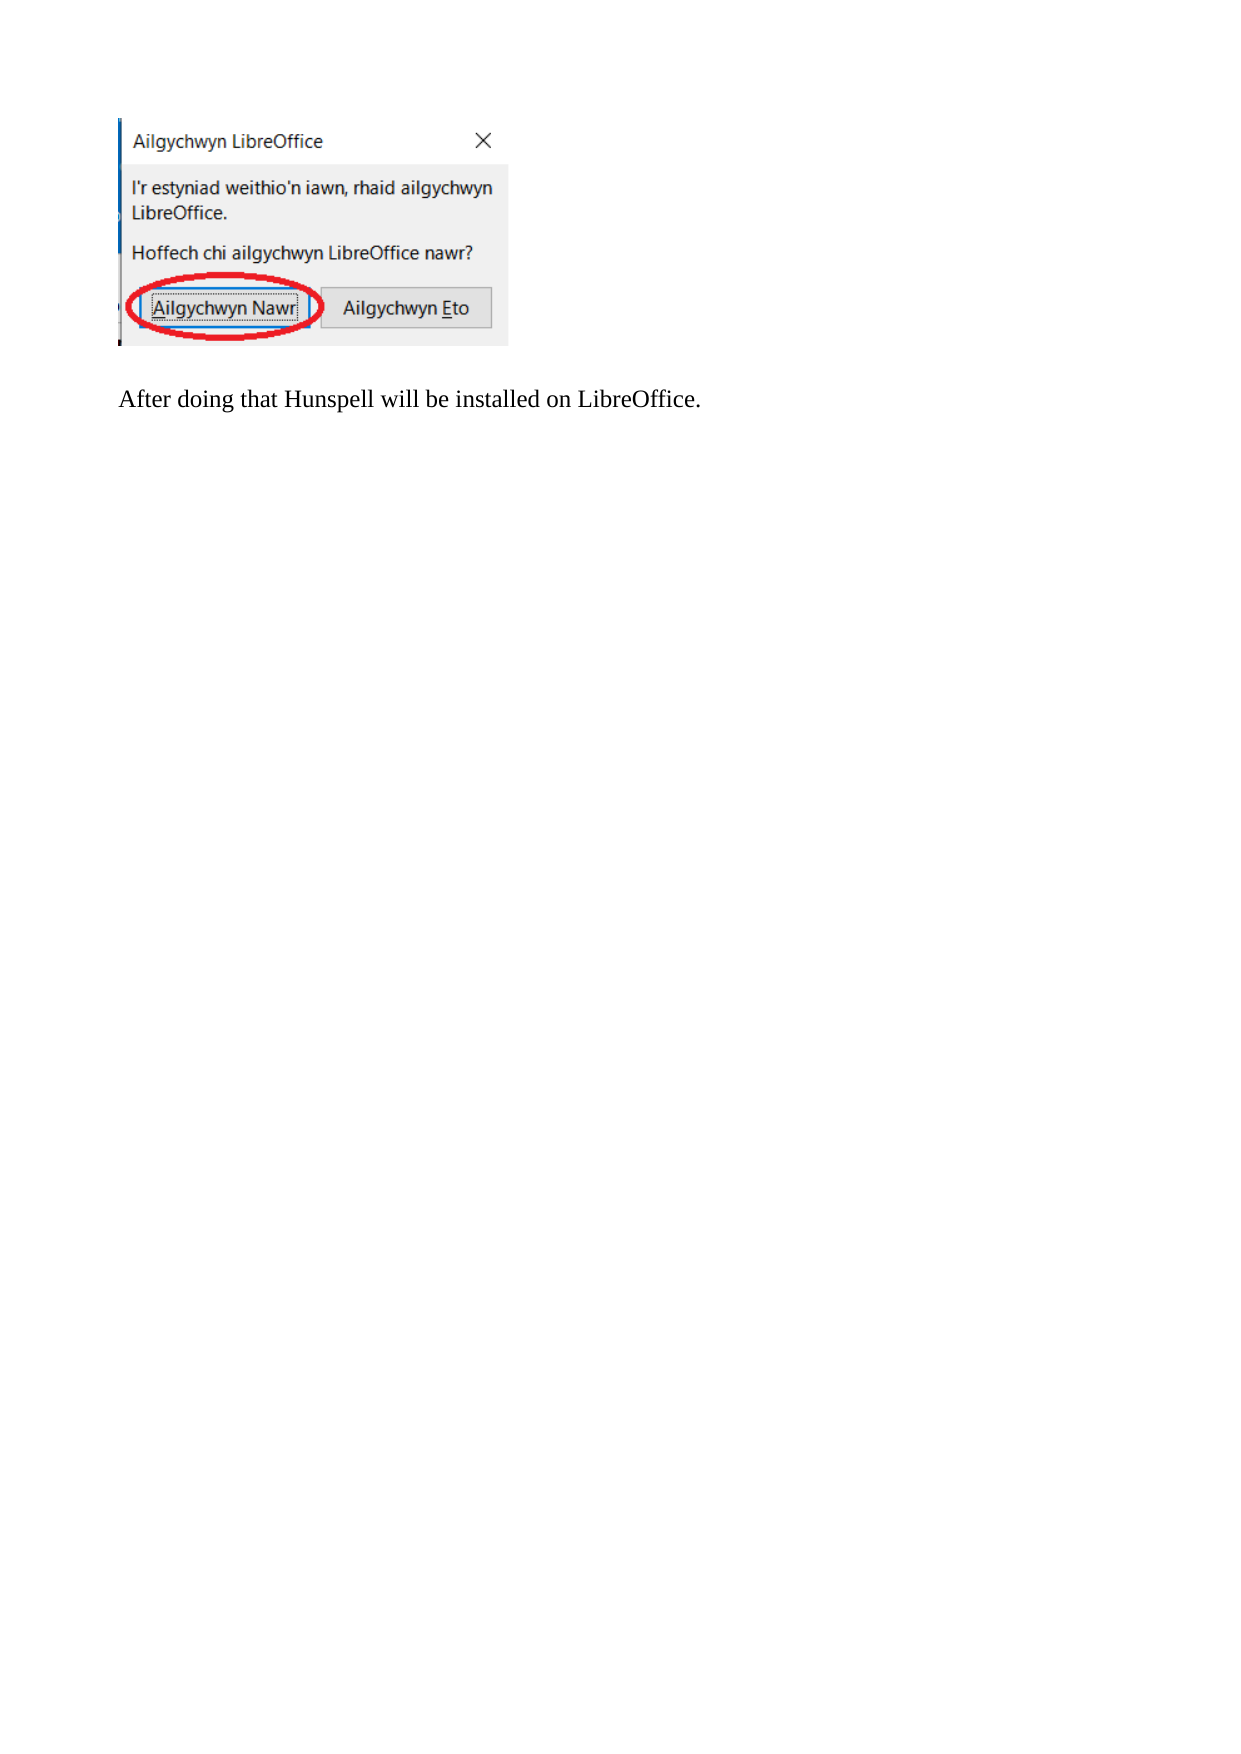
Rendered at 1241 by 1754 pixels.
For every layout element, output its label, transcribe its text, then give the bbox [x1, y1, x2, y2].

text After doing that Hunspell will be installed on LibreOffice. [118, 384, 1122, 412]
picture [118, 118, 511, 346]
